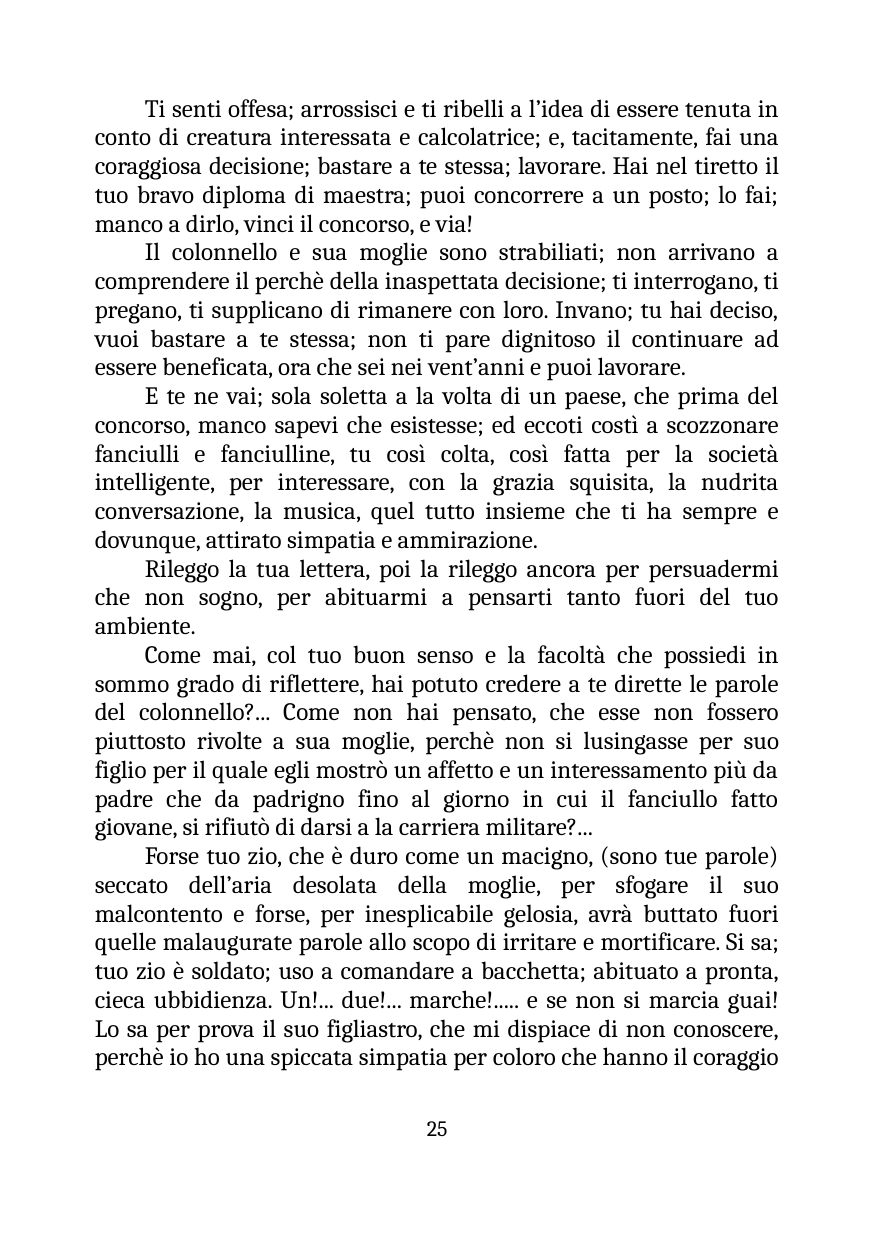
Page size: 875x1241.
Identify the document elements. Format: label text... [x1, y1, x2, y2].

text E te ne vai; sola soletta a la volta di un paese, che prima del concorso, manco sapevi che esistesse; ed eccoti costì a scozzonare fanciulli e fanciulline, tu così colta, così fatta per la società intelligente, per interessare, con la grazia squisita, la nudrita conversazione, la musica, quel tutto insieme che ti ha sempre e dovunque, attirato simpatia e ammirazione. [94, 382, 779, 554]
text Forse tuo zio, che è duro come un macigno, (sono tue parole) seccato dell’aria desolata della moglie, per sfogare il suo malcontento e forse, per inesplicabile gelosia, avrà buttato fuori quelle malaugurate parole allo scopo di irritare e mortificare. Si sa; tuo zio è soldato; uso a comandare a bacchetta; abituato a pronta, cieca ubbidienza. Un!... due!... marche!..... e se non si marcia guai! Lo sa per prova il suo figliastro, che mi dispiace di non conoscere, perchè io ho una spiccata simpatia per coloro che hanno il coraggio [94, 842, 779, 1072]
text Rileggo la tua lettera, poi la rileggo ancora per persuadermi che non sogno, per abituarmi a pensarti tanto fuori del tuo ambiente. [94, 554, 779, 641]
text Ti senti offesa; arrossisci e ti ribelli a l’idea di essere tenuta in conto di creatura interessata e calcolatrice; e, tacitamente, fai una coraggiosa decisione; bastare a te stessa; lavorare. Hai nel tiretto il tuo bravo diploma di maestra; puoi concorrere a un posto; lo fai; manco a dirlo, vinci il concorso, e via! [94, 94, 779, 238]
text Il colonnello e sua moglie sono strabiliati; non arrivano a comprendere il perchè della inaspettata decisione; ti interrogano, ti pregano, ti supplicano di rimanere con loro. Invano; tu hai deciso, vuoi bastare a te stessa; non ti pare dignitoso il continuare ad essere beneficata, ora che sei nei vent’anni e puoi lavorare. [94, 238, 779, 382]
text Come mai, col tuo buon senso e la facoltà che possiedi in sommo grado di riflettere, hai potuto credere a te dirette le parole del colonnello?... Come non hai pensato, che esse non fossero piuttosto rivolte a sua moglie, perchè non si lusingasse per suo figlio per il quale egli mostrò un affetto e un interessamento più da padre che da padrigno fino al giorno in cui il fanciullo fatto giovane, si rifiutò di darsi a la carriera militare?... [94, 641, 779, 842]
